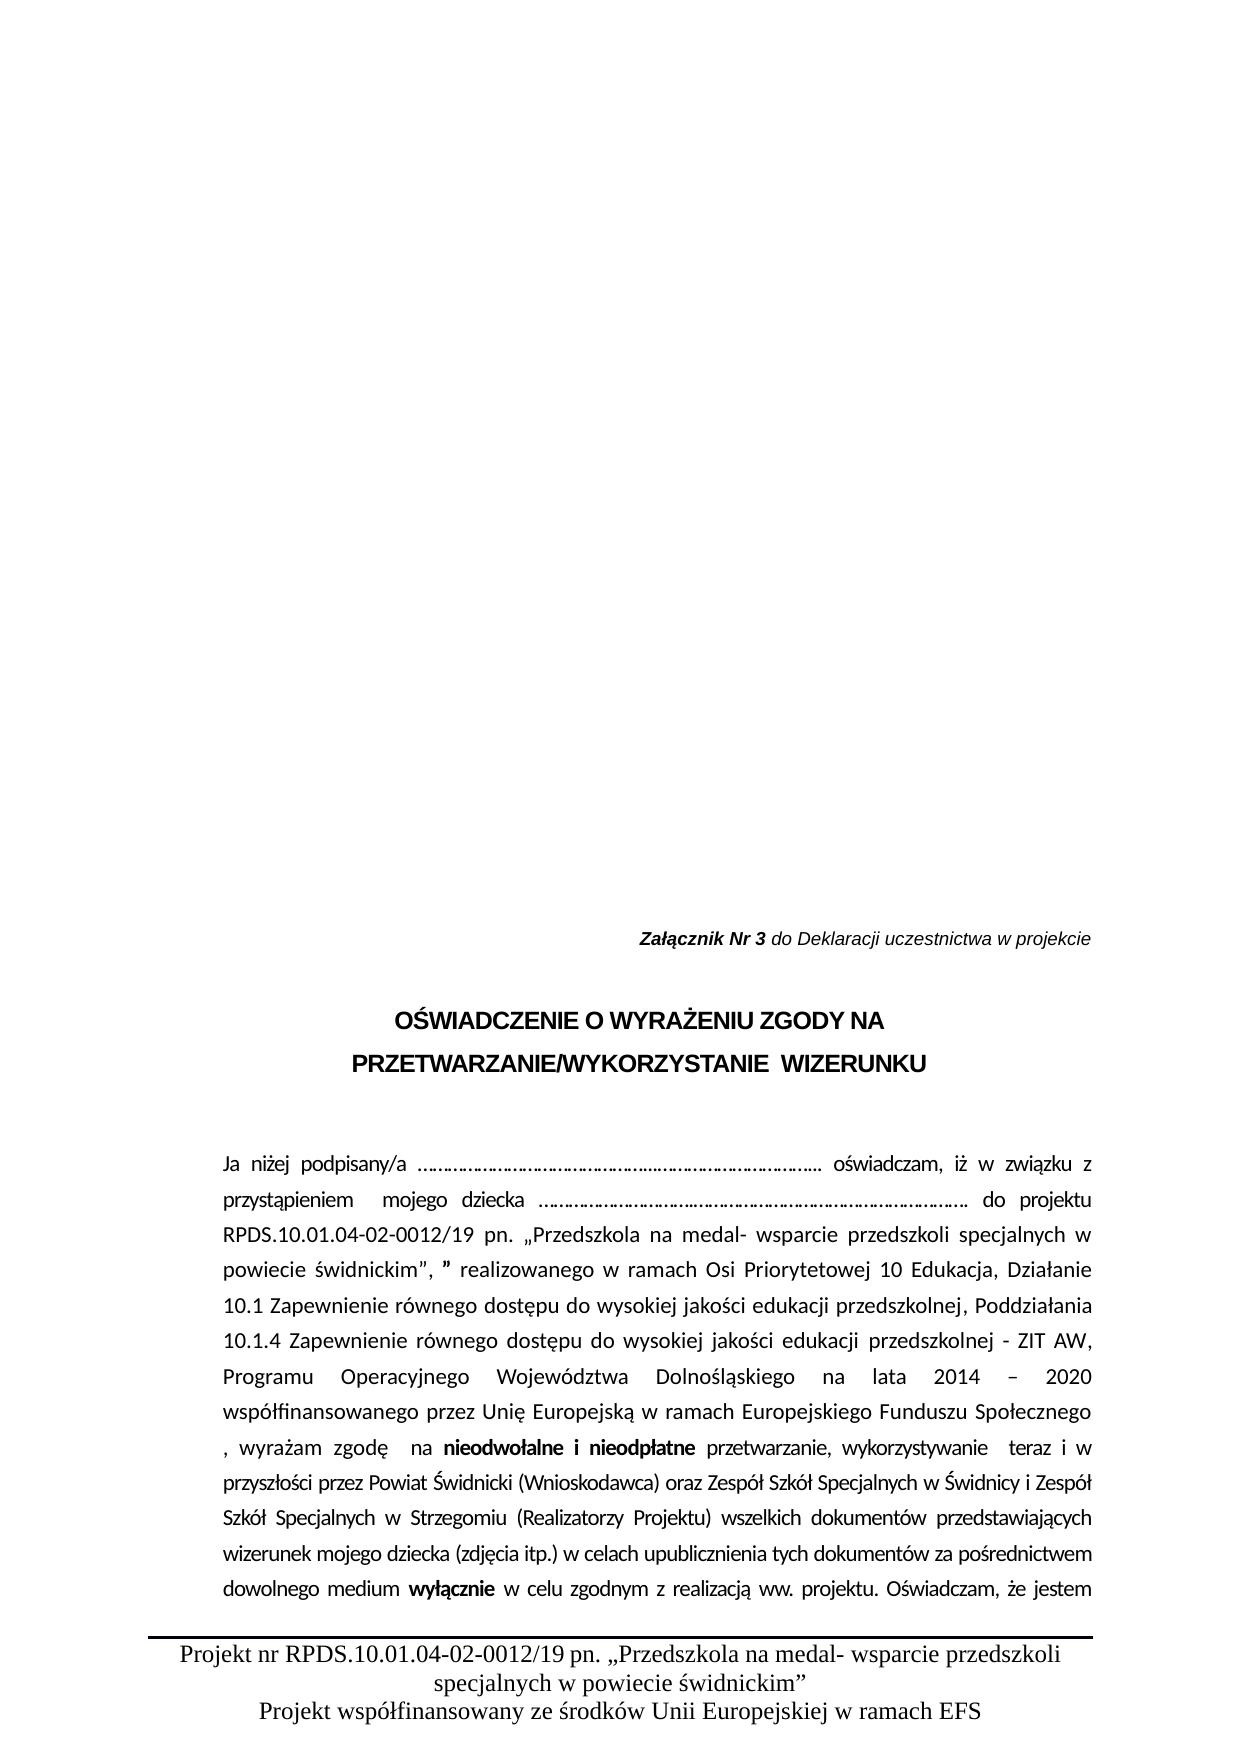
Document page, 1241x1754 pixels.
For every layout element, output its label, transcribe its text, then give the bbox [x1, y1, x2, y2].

text OŚWIADCZENIE O WYRAŻENIU ZGODY NA PRZETWARZANIE/WYKORZYSTANIE WIZERUNKU [187, 1006, 1093, 1078]
text Ja niżej podpisany/a ………………………………………...…………………………... oświadczam, iż w związku z przystąpieniem mojego dziecka ………………………….………………………………………………. do projektu RPDS.10.01.04-02-0012/19 pn. „Przedszkola na medal- wsparcie przedszkoli specjalnych w powiecie świdnickim”, ” realizowanego w ramach Osi Priorytetowej 10 Edukacja, Działanie 10.1 Zapewnienie równego dostępu do wysokiej jakości edukacji przedszkolnej, Poddziałania 10.1.4 Zapewnienie równego dostępu do wysokiej jakości edukacji przedszkolnej - ZIT AW, Programu Operacyjnego Województwa Dolnośląskiego na lata 2014 – 2020 współfinansowanego przez Unię Europejską w ramach Europejskiego Funduszu Społecznego , wyrażam zgodę na nieodwołalne i nieodpłatne przetwarzanie, wykorzystywanie teraz i w przyszłości przez Powiat Świdnicki (Wnioskodawca) oraz Zespół Szkół Specjalnych w Świdnicy i Zespół Szkół Specjalnych w Strzegomiu (Realizatorzy Projektu) wszelkich dokumentów przedstawiających wizerunek mojego dziecka (zdjęcia itp.) w celach upublicznienia tych dokumentów za pośrednictwem dowolnego medium wyłącznie w celu zgodnym z realizacją ww. projektu. Oświadczam, że jestem [223, 1142, 1093, 1602]
text Załącznik Nr 3 do Deklaracji uczestnictwa w projekcie [177, 928, 1093, 949]
